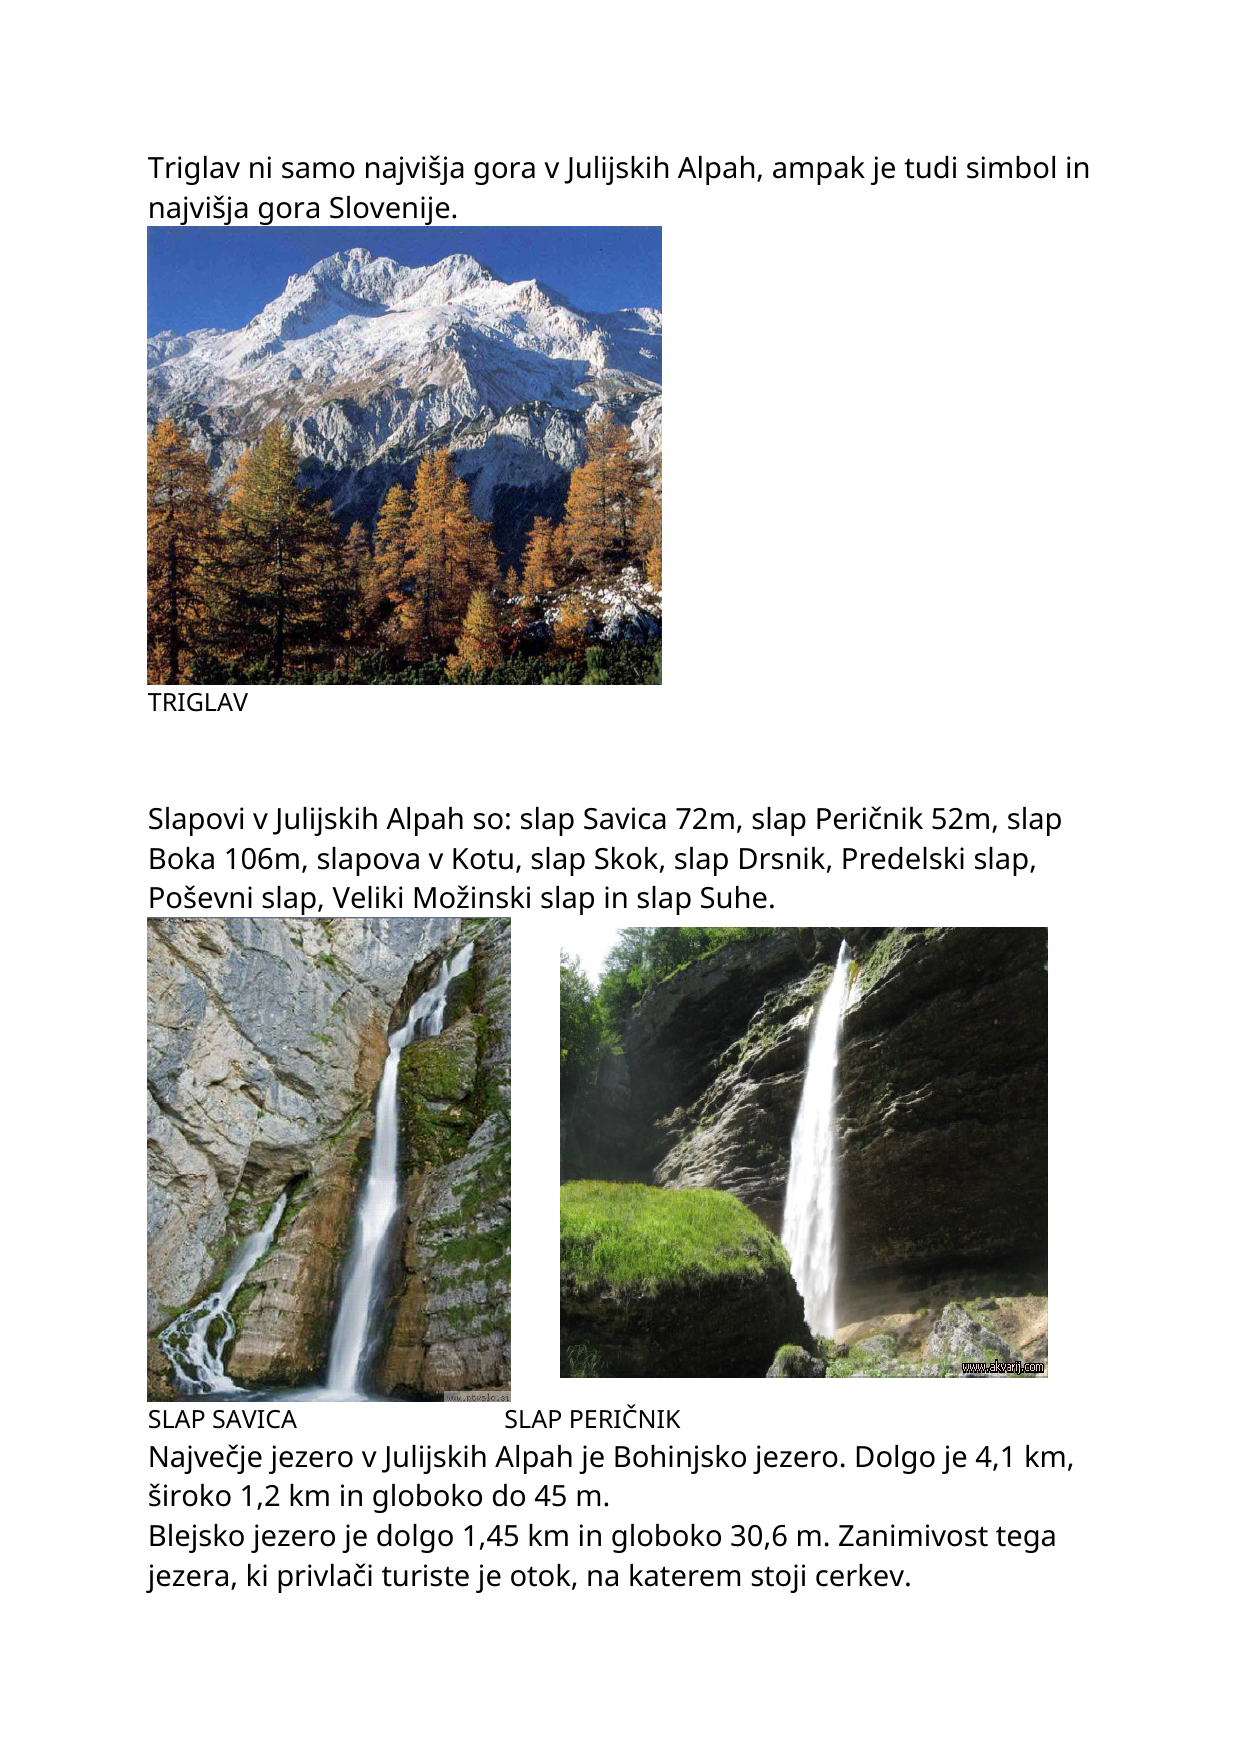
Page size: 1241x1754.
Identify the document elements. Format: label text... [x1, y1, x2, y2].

picture [147, 226, 662, 685]
text Največje jezero v Julijskih Alpah je Bohinjsko jezero. Dolgo je 4,1 km, široko 1,2 km in globoko do 45 m. [148, 1436, 1093, 1515]
text TRIGLAV [148, 685, 1093, 719]
picture [147, 917, 511, 1402]
text Blejsko jezero je dolgo 1,45 km in globoko 30,6 m. Zanimivost tega jezera, ki privlači turiste je otok, na katerem stoji cerkev. [148, 1515, 1093, 1595]
text SLAP SAVICA SLAP PERIČNIK [148, 1402, 1093, 1436]
text Triglav ni samo najvišja gora v Julijskih Alpah, ampak je tudi simbol in najvišja gora Slovenije. [148, 148, 1093, 227]
text Slapovi v Julijskih Alpah so: slap Savica 72m, slap Peričnik 52m, slap Boka 106m, slapova v Kotu, slap Skok, slap Drsnik, Predelski slap, Poševni slap, Veliki Možinski slap in slap Suhe. [148, 798, 1093, 917]
picture [560, 927, 1048, 1378]
